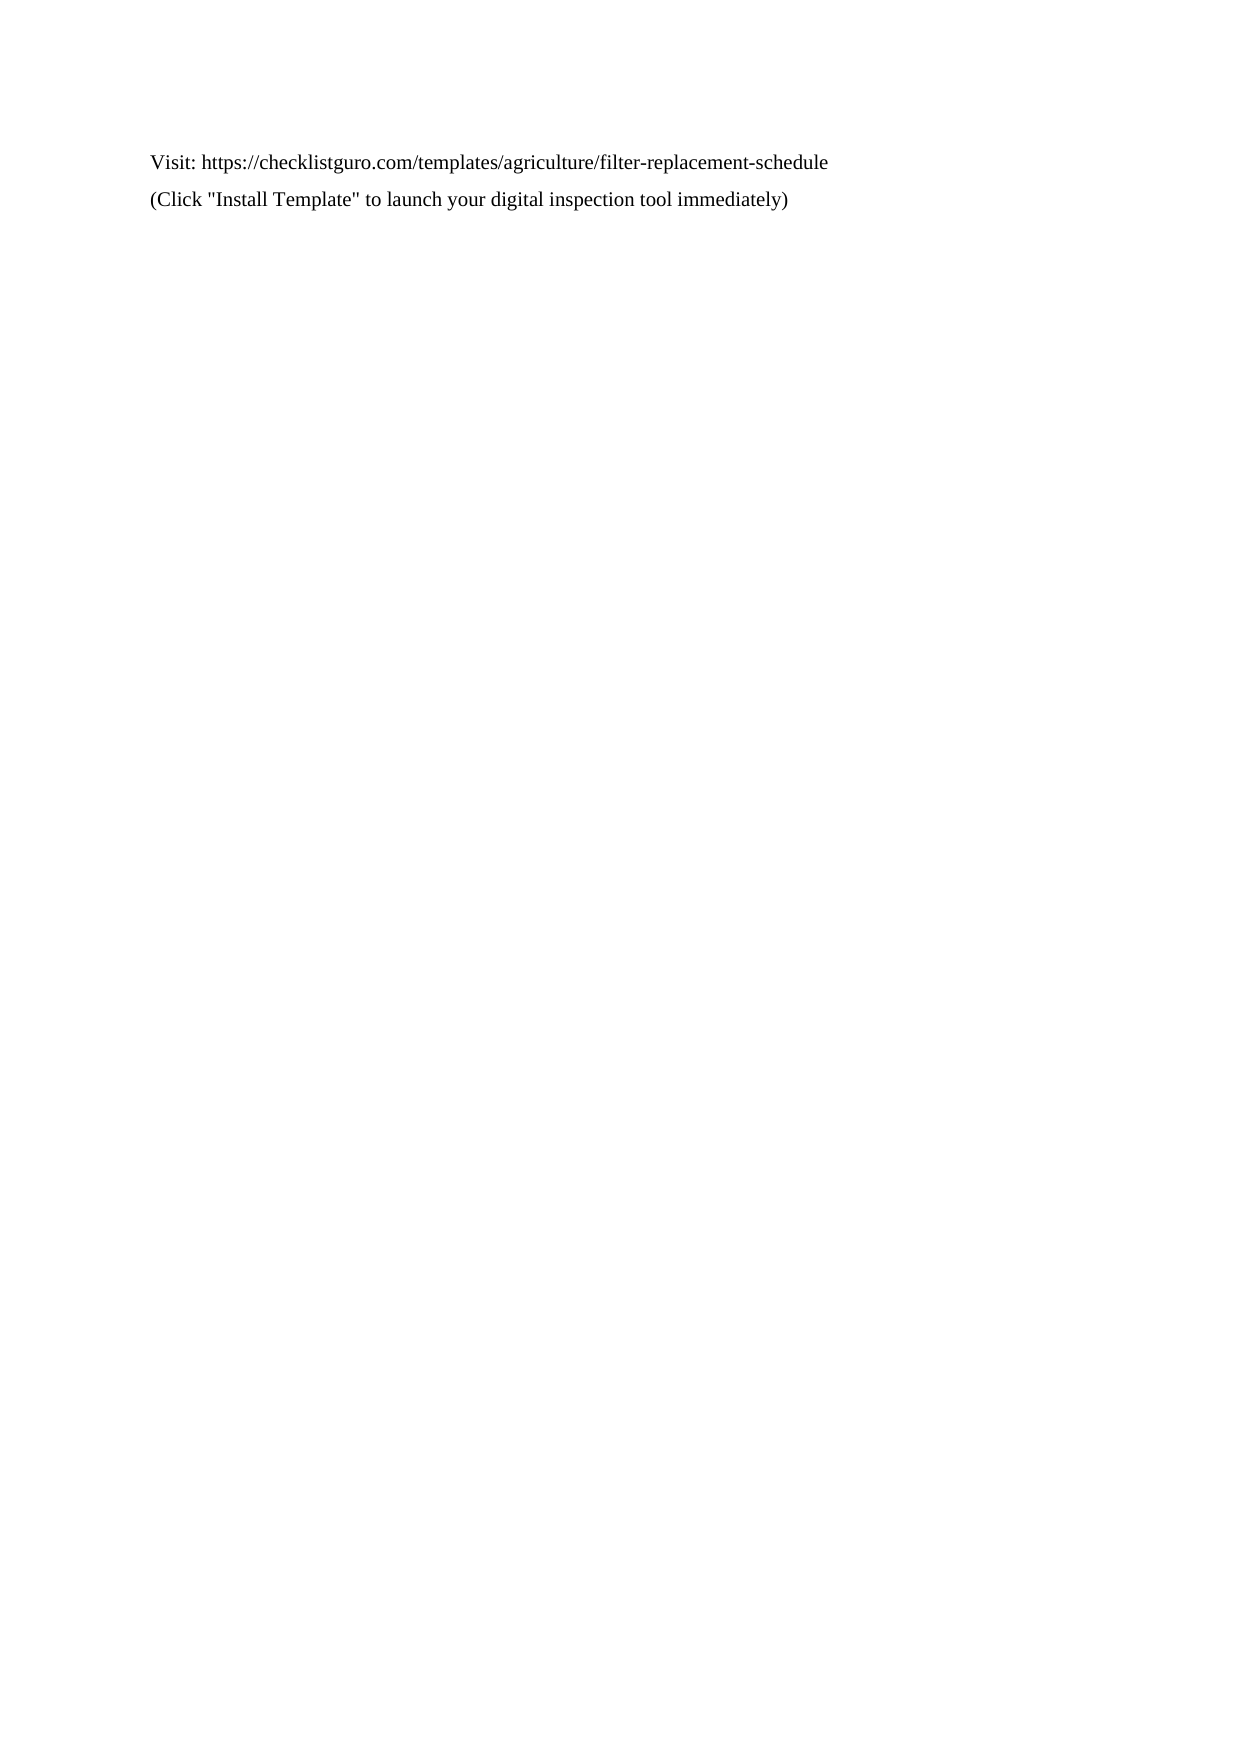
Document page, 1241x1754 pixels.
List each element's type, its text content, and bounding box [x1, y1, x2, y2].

text Visit: https://checklistguro.com/templates/agriculture/filter-replacement-schedule [150, 150, 1090, 174]
text (Click "Install Template" to launch your digital inspection tool immediately) [150, 187, 1090, 211]
